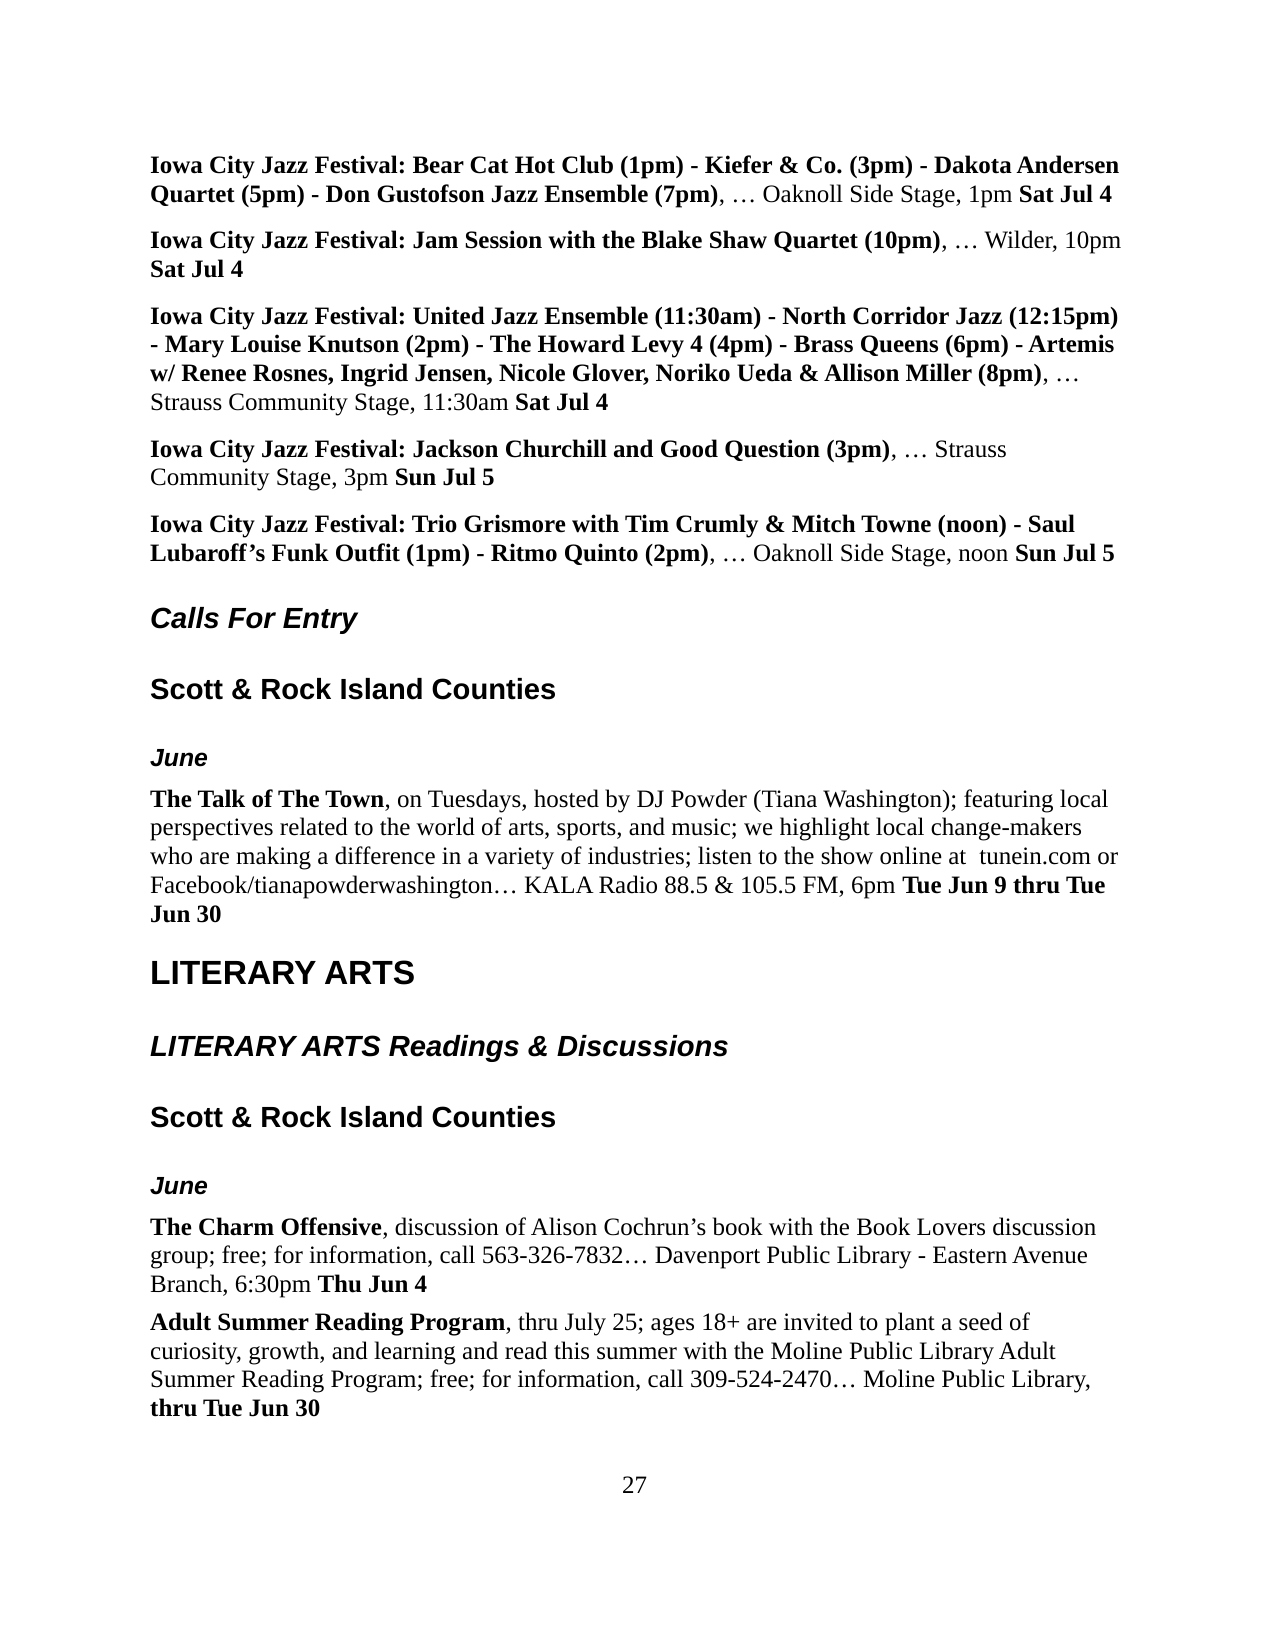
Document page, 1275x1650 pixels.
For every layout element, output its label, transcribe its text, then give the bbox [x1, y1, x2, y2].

subtitle June [150, 1171, 1125, 1199]
text Iowa City Jazz Festival: United Jazz Ensemble (11:30am) - North Corridor Jazz (12:15pm) - Mary Louise Knutson (2pm) - The Howard Levy 4 (4pm) - Brass Queens (6pm) - Artemis w/ Renee Rosnes, Ingrid Jensen, Nicole Glover, Noriko Ueda & Allison Miller (8pm), … Strauss Community Stage, 11:30am Sat Jul 4 [150, 301, 1125, 416]
subtitle Scott & Rock Island Counties [150, 672, 1125, 705]
subtitle LITERARY ARTS [150, 952, 1125, 991]
text Adult Summer Reading Program, thru July 25; ages 18+ are invited to plant a seed of curiosity, growth, and learning and read this summer with the Moline Public Library Adult Summer Reading Program; free; for information, call 309-524-2470… Moline Public Library, thru Tue Jun 30 [150, 1307, 1125, 1422]
text The Charm Offensive, discussion of Alison Cochrun’s book with the Book Lovers discussion group; free; for information, call 563-326-7832… Davenport Public Library - Eastern Avenue Branch, 6:30pm Thu Jun 4 [150, 1212, 1125, 1298]
subtitle LITERARY ARTS Readings & Discussions [150, 1029, 1125, 1062]
text The Talk of The Town, on Tuesdays, hosted by DJ Powder (Tiana Washington); featuring local perspectives related to the world of arts, sports, and music; we highlight local change-makers who are making a difference in a variety of industries; listen to the show online at tunein.com or Facebook/tianapowderwashington… KALA Radio 88.5 & 105.5 FM, 6pm Tue Jun 9 thru Tue Jun 30 [150, 784, 1125, 927]
subtitle Calls For Entry [150, 601, 1125, 634]
subtitle June [150, 743, 1125, 771]
text Iowa City Jazz Festival: Trio Grismore with Tim Crumly & Mitch Towne (noon) - Saul Lubaroff’s Funk Outfit (1pm) - Ritmo Quinto (2pm), … Oaknoll Side Stage, noon Sun Jul 5 [150, 509, 1125, 567]
text Iowa City Jazz Festival: Jam Session with the Blake Shaw Quartet (10pm), … Wilder, 10pm Sat Jul 4 [150, 225, 1125, 283]
text Iowa City Jazz Festival: Jackson Churchill and Good Question (3pm), … Strauss Community Stage, 3pm Sun Jul 5 [150, 434, 1125, 491]
subtitle Scott & Rock Island Counties [150, 1100, 1125, 1133]
text Iowa City Jazz Festival: Bear Cat Hot Club (1pm) - Kiefer & Co. (3pm) - Dakota Andersen Quartet (5pm) - Don Gustofson Jazz Ensemble (7pm), … Oaknoll Side Stage, 1pm Sat Jul 4 [150, 150, 1125, 207]
